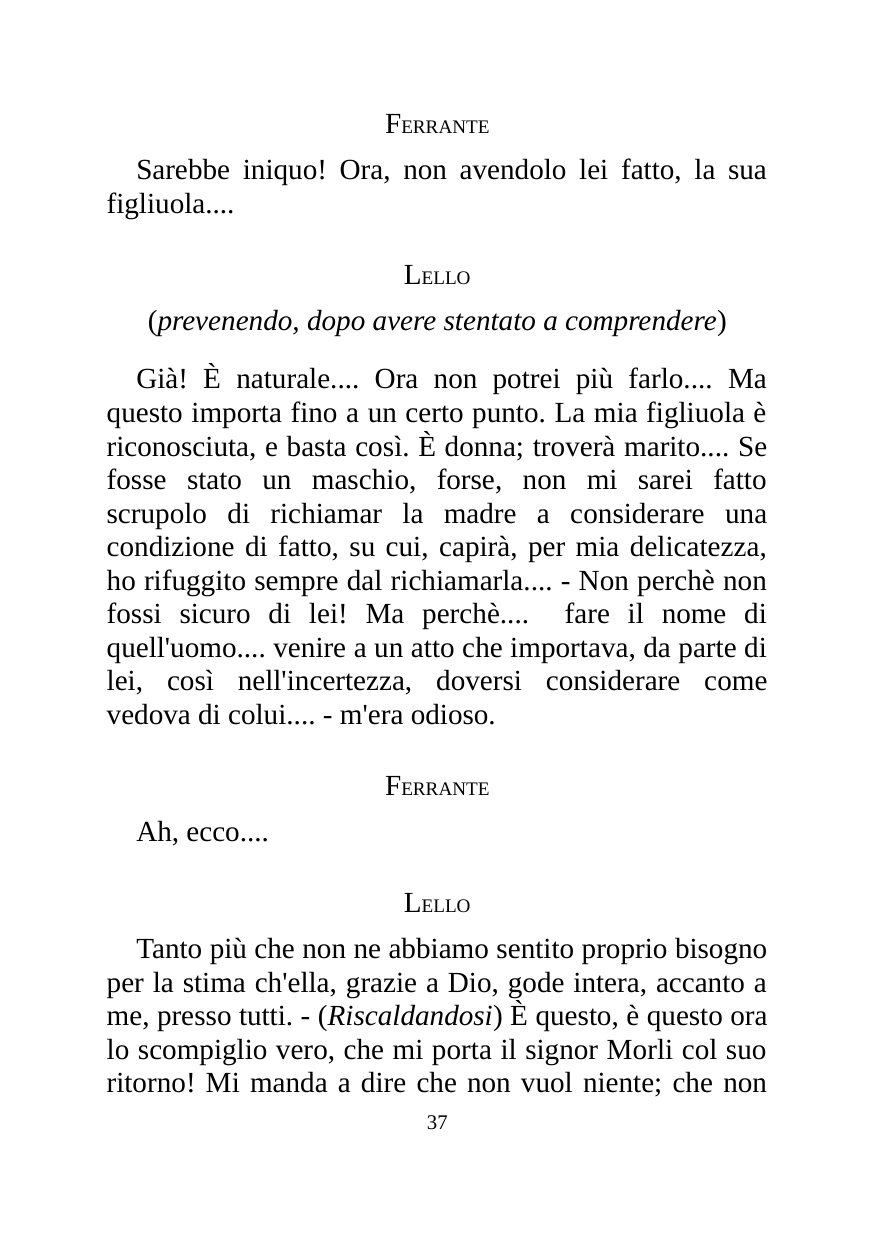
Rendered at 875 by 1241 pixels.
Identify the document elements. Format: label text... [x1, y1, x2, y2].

text Tanto più che non ne abbiamo sentito proprio bisogno per la stima ch'ella, grazie a Dio, gode intera, accanto a me, presso tutti. - (Riscaldandosi) È questo, è questo ora lo scompiglio vero, che mi porta il signor Morli col suo ritorno! Mi manda a dire che non vuol niente; che non [106, 931, 768, 1099]
text Ah, ecco.... [106, 814, 768, 848]
text Ferrante [106, 106, 768, 140]
text Sarebbe iniquo! Ora, non avendolo lei fatto, la sua figliuola.... [106, 152, 768, 219]
text Lello [106, 885, 768, 919]
text Già! È naturale.... Ora non potrei più farlo.... Ma questo importa fino a un certo punto. La mia figliuola è riconosciuta, e basta così. È donna; troverà marito.... Se fosse stato un maschio, forse, non mi sarei fatto scrupolo di richiamar la madre a considerare una condizione di fatto, su cui, capirà, per mia delicatezza, ho rifuggito sempre dal richiamarla.... - Non perchè non fossi sicuro di lei! Ma perchè.... fare il nome di quell'uomo.... venire a un atto che importava, da parte di lei, così nell'incertezza, doversi considerare come vedova di colui.... - m'era odioso. [106, 362, 768, 731]
text (prevenendo, dopo avere stentato a comprendere) [106, 303, 768, 337]
text Lello [106, 257, 768, 291]
text Ferrante [106, 768, 768, 802]
